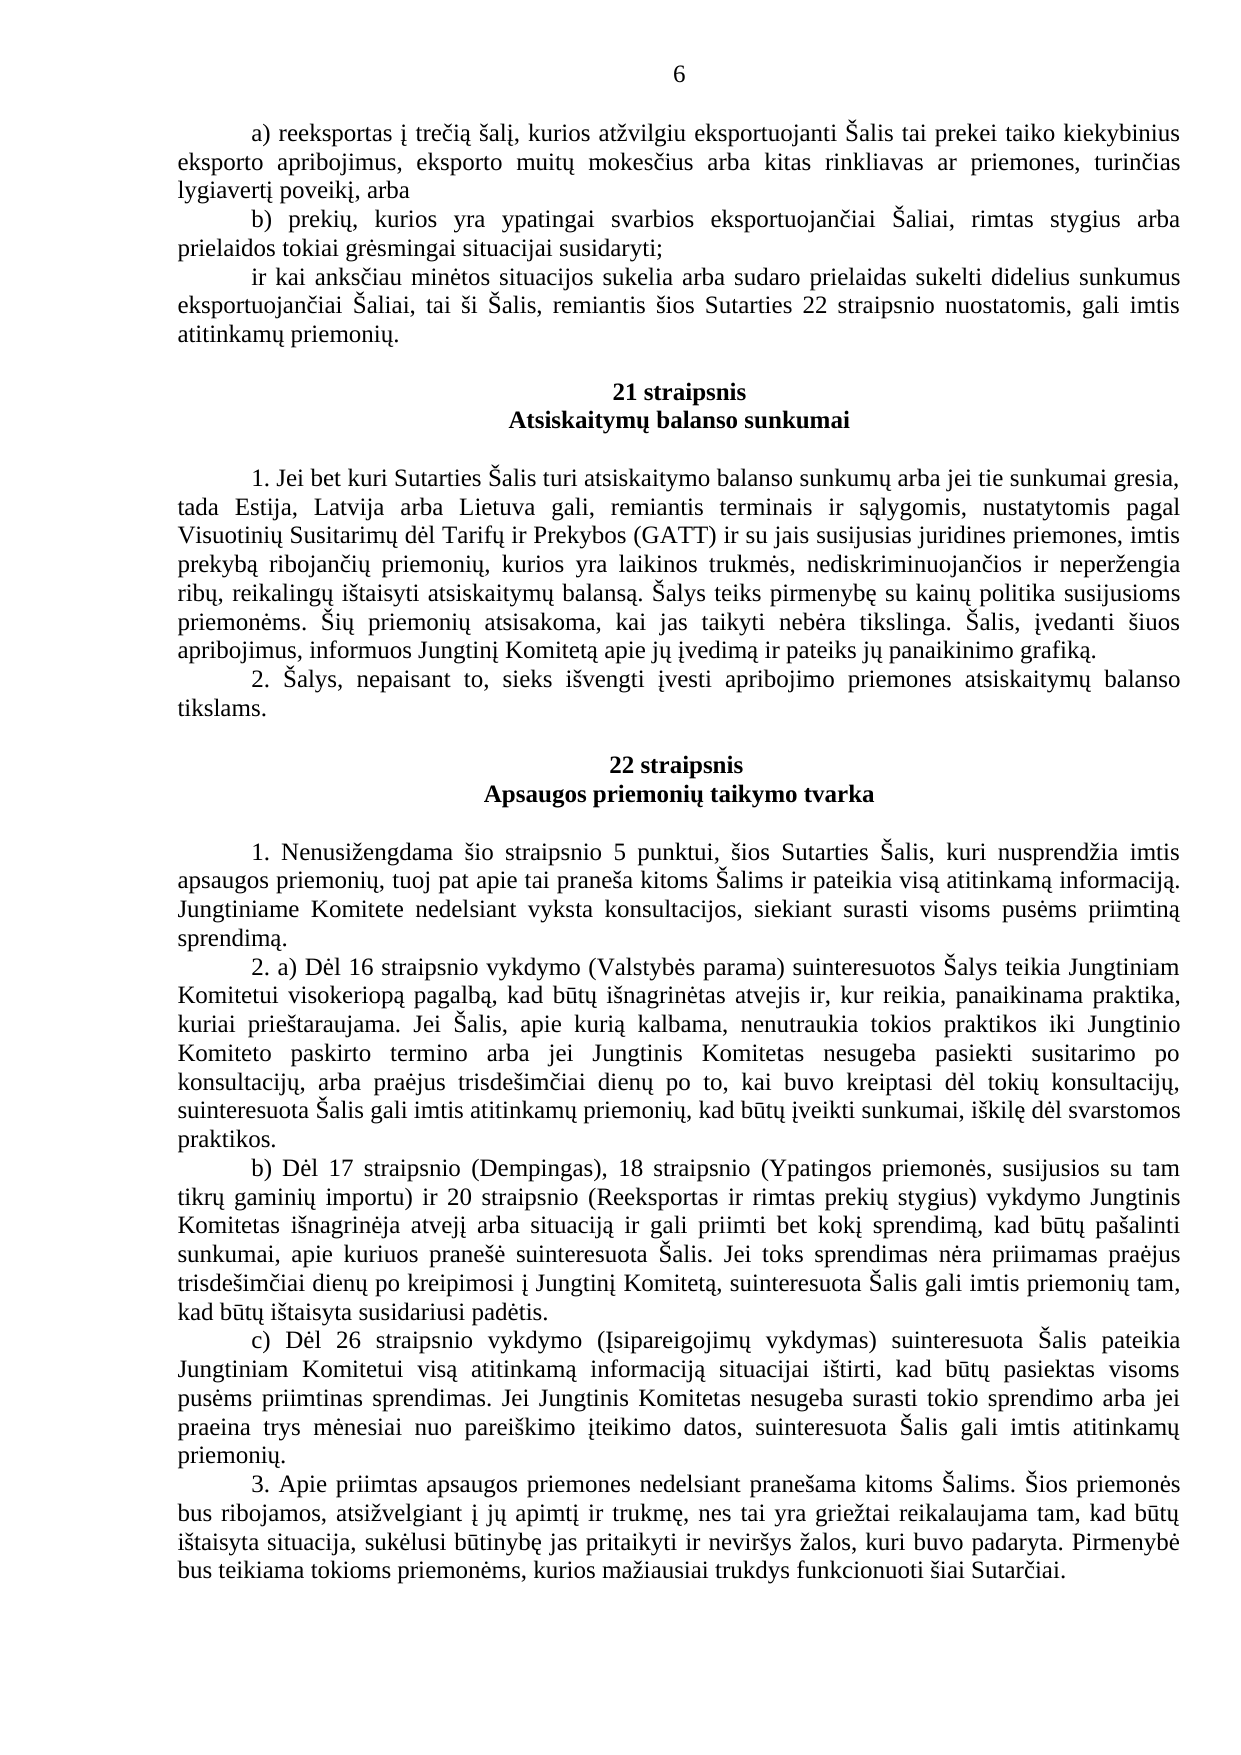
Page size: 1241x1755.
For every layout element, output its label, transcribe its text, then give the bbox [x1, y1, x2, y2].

text b) prekių, kurios yra ypatingai svarbios eksportuojančiai Šaliai, rimtas stygius arba prielaidos tokiai grėsmingai situacijai susidaryti; [177, 204, 1181, 262]
text 2. a) Dėl 16 straipsnio vykdymo (Valstybės parama) suinteresuotos Šalys teikia Jungtiniam Komitetui visokeriopą pagalbą, kad būtų išnagrinėtas atvejis ir, kur reikia, panaikinama praktika, kuriai prieštaraujama. Jei Šalis, apie kurią kalbama, nenutraukia tokios praktikos iki Jungtinio Komiteto paskirto termino arba jei Jungtinis Komitetas nesugeba pasiekti susitarimo po konsultacijų, arba praėjus trisdešimčiai dienų po to, kai buvo kreiptasi dėl tokių konsultacijų, suinteresuota Šalis gali imtis atitinkamų priemonių, kad būtų įveikti sunkumai, iškilę dėl svarstomos praktikos. [177, 952, 1181, 1153]
text 1. Nenusižengdama šio straipsnio 5 punktui, šios Sutarties Šalis, kuri nusprendžia imtis apsaugos priemonių, tuoj pat apie tai praneša kitoms Šalims ir pateikia visą atitinkamą informaciją. Jungtiniame Komitete nedelsiant vyksta konsultacijos, siekiant surasti visoms pusėms priimtiną sprendimą. [177, 837, 1181, 952]
text 22 straipsnis [177, 751, 1181, 779]
text Atsiskaitymų balanso sunkumai [177, 406, 1181, 434]
text c) Dėl 26 straipsnio vykdymo (Įsipareigojimų vykdymas) suinteresuota Šalis pateikia Jungtiniam Komitetui visą atitinkamą informaciją situacijai ištirti, kad būtų pasiektas visoms pusėms priimtinas sprendimas. Jei Jungtinis Komitetas nesugeba surasti tokio sprendimo arba jei praeina trys mėnesiai nuo pareiškimo įteikimo datos, suinteresuota Šalis gali imtis atitinkamų priemonių. [177, 1326, 1181, 1469]
text 1. Jei bet kuri Sutarties Šalis turi atsiskaitymo balanso sunkumų arba jei tie sunkumai gresia, tada Estija, Latvija arba Lietuva gali, remiantis terminais ir sąlygomis, nustatytomis pagal Visuotinių Susitarimų dėl Tarifų ir Prekybos (GATT) ir su jais susijusias juridines priemones, imtis prekybą ribojančių priemonių, kurios yra laikinos trukmės, nediskriminuojančios ir neperžengia ribų, reikalingų ištaisyti atsiskaitymų balansą. Šalys teiks pirmenybę su kainų politika susijusioms priemonėms. Šių priemonių atsisakoma, kai jas taikyti nebėra tikslinga. Šalis, įvedanti šiuos apribojimus, informuos Jungtinį Komitetą apie jų įvedimą ir pateiks jų panaikinimo grafiką. [177, 463, 1181, 664]
text b) Dėl 17 straipsnio (Dempingas), 18 straipsnio (Ypatingos priemonės, susijusios su tam tikrų gaminių importu) ir 20 straipsnio (Reeksportas ir rimtas prekių stygius) vykdymo Jungtinis Komitetas išnagrinėja atvejį arba situaciją ir gali priimti bet kokį sprendimą, kad būtų pašalinti sunkumai, apie kuriuos pranešė suinteresuota Šalis. Jei toks sprendimas nėra priimamas praėjus trisdešimčiai dienų po kreipimosi į Jungtinį Komitetą, suinteresuota Šalis gali imtis priemonių tam, kad būtų ištaisyta susidariusi padėtis. [177, 1153, 1181, 1326]
text ir kai anksčiau minėtos situacijos sukelia arba sudaro prielaidas sukelti didelius sunkumus eksportuojančiai Šaliai, tai ši Šalis, remiantis šios Sutarties 22 straipsnio nuostatomis, gali imtis atitinkamų priemonių. [177, 262, 1181, 348]
text 2. Šalys, nepaisant to, sieks išvengti įvesti apribojimo priemones atsiskaitymų balanso tikslams. [177, 664, 1181, 722]
text 21 straipsnis [177, 377, 1181, 406]
text a) reeksportas į trečią šalį, kurios atžvilgiu eksportuojanti Šalis tai prekei taiko kiekybinius eksporto apribojimus, eksporto muitų mokesčius arba kitas rinkliavas ar priemones, turinčias lygiavertį poveikį, arba [177, 118, 1181, 204]
text Apsaugos priemonių taikymo tvarka [177, 779, 1181, 808]
text 3. Apie priimtas apsaugos priemones nedelsiant pranešama kitoms Šalims. Šios priemonės bus ribojamos, atsižvelgiant į jų apimtį ir trukmę, nes tai yra griežtai reikalaujama tam, kad būtų ištaisyta situacija, sukėlusi būtinybę jas pritaikyti ir neviršys žalos, kuri buvo padaryta. Pirmenybė bus teikiama tokioms priemonėms, kurios mažiausiai trukdys funkcionuoti šiai Sutarčiai. [177, 1469, 1181, 1584]
